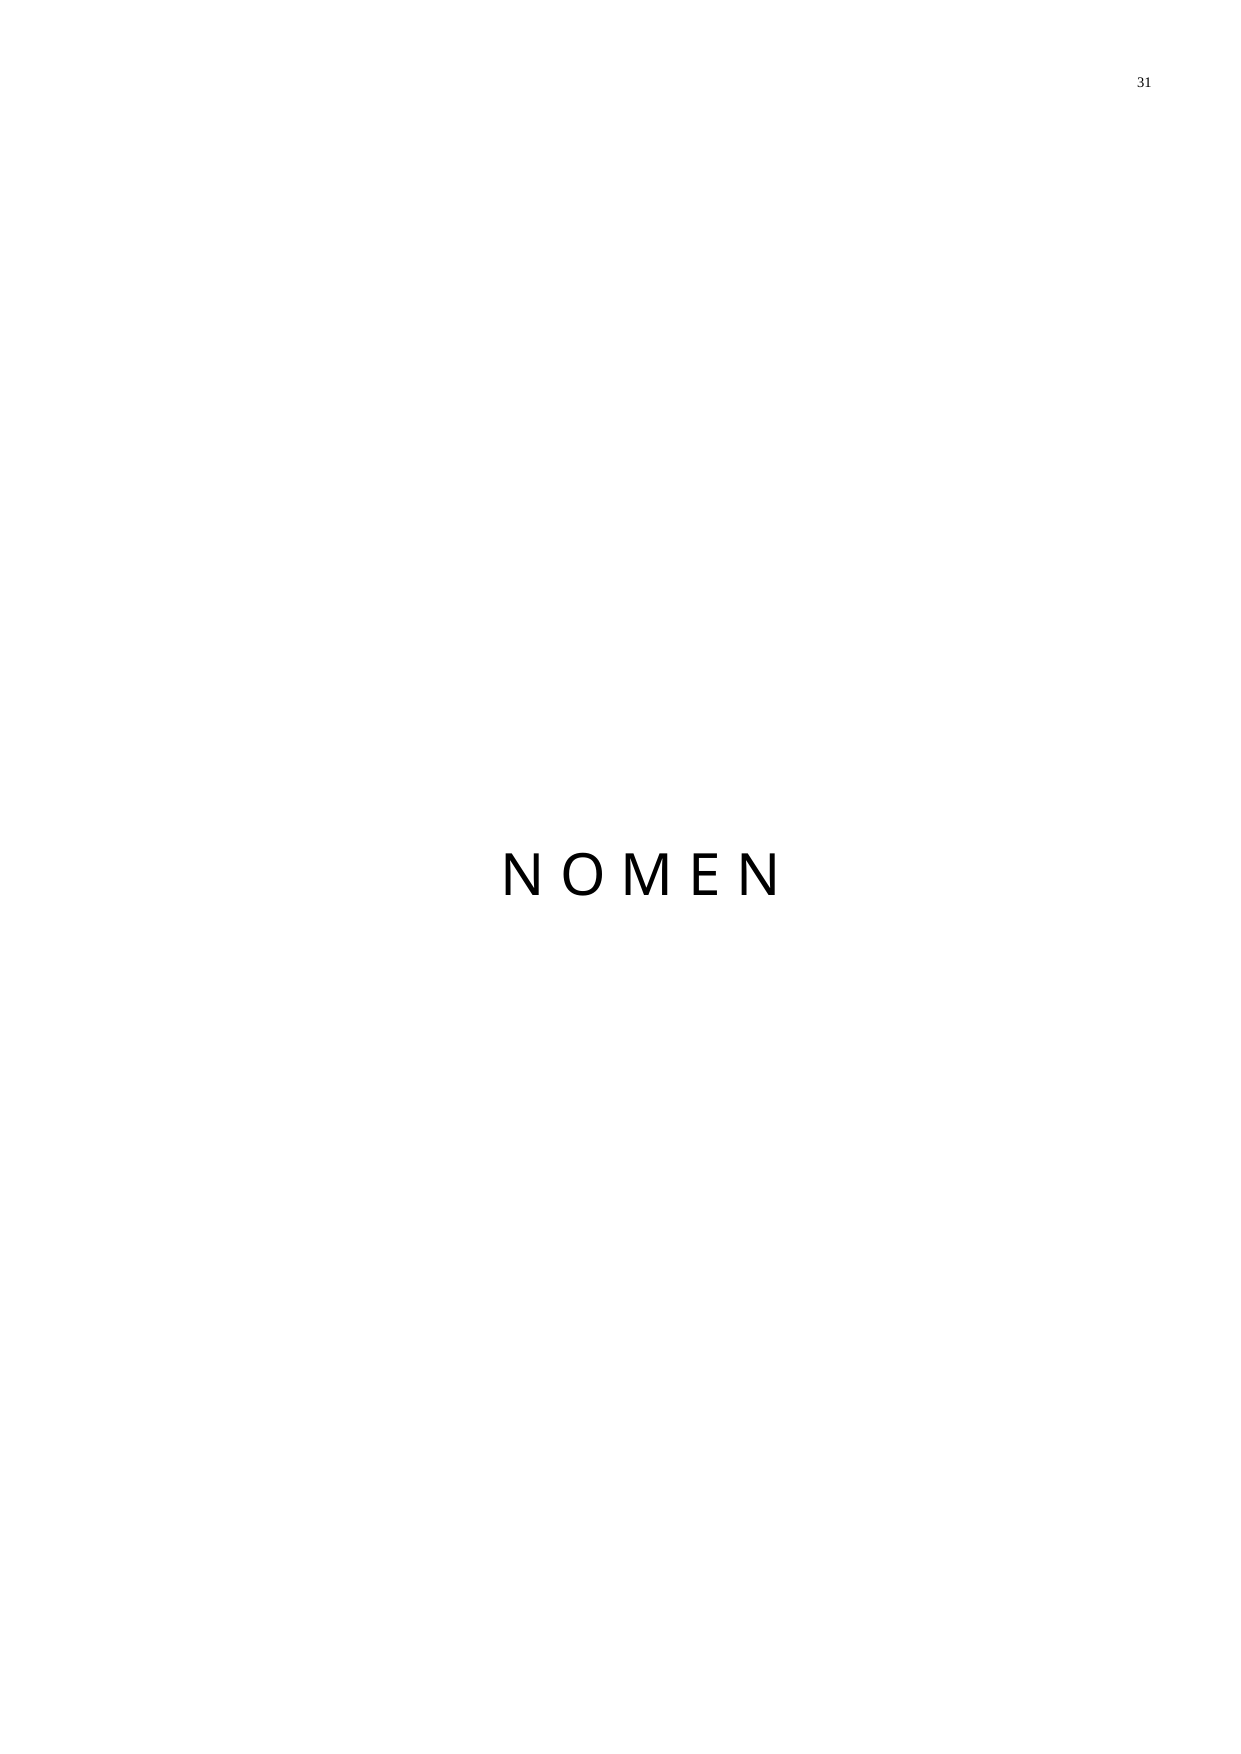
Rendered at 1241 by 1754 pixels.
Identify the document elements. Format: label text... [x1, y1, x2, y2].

text N O M E N [130, 833, 1152, 913]
